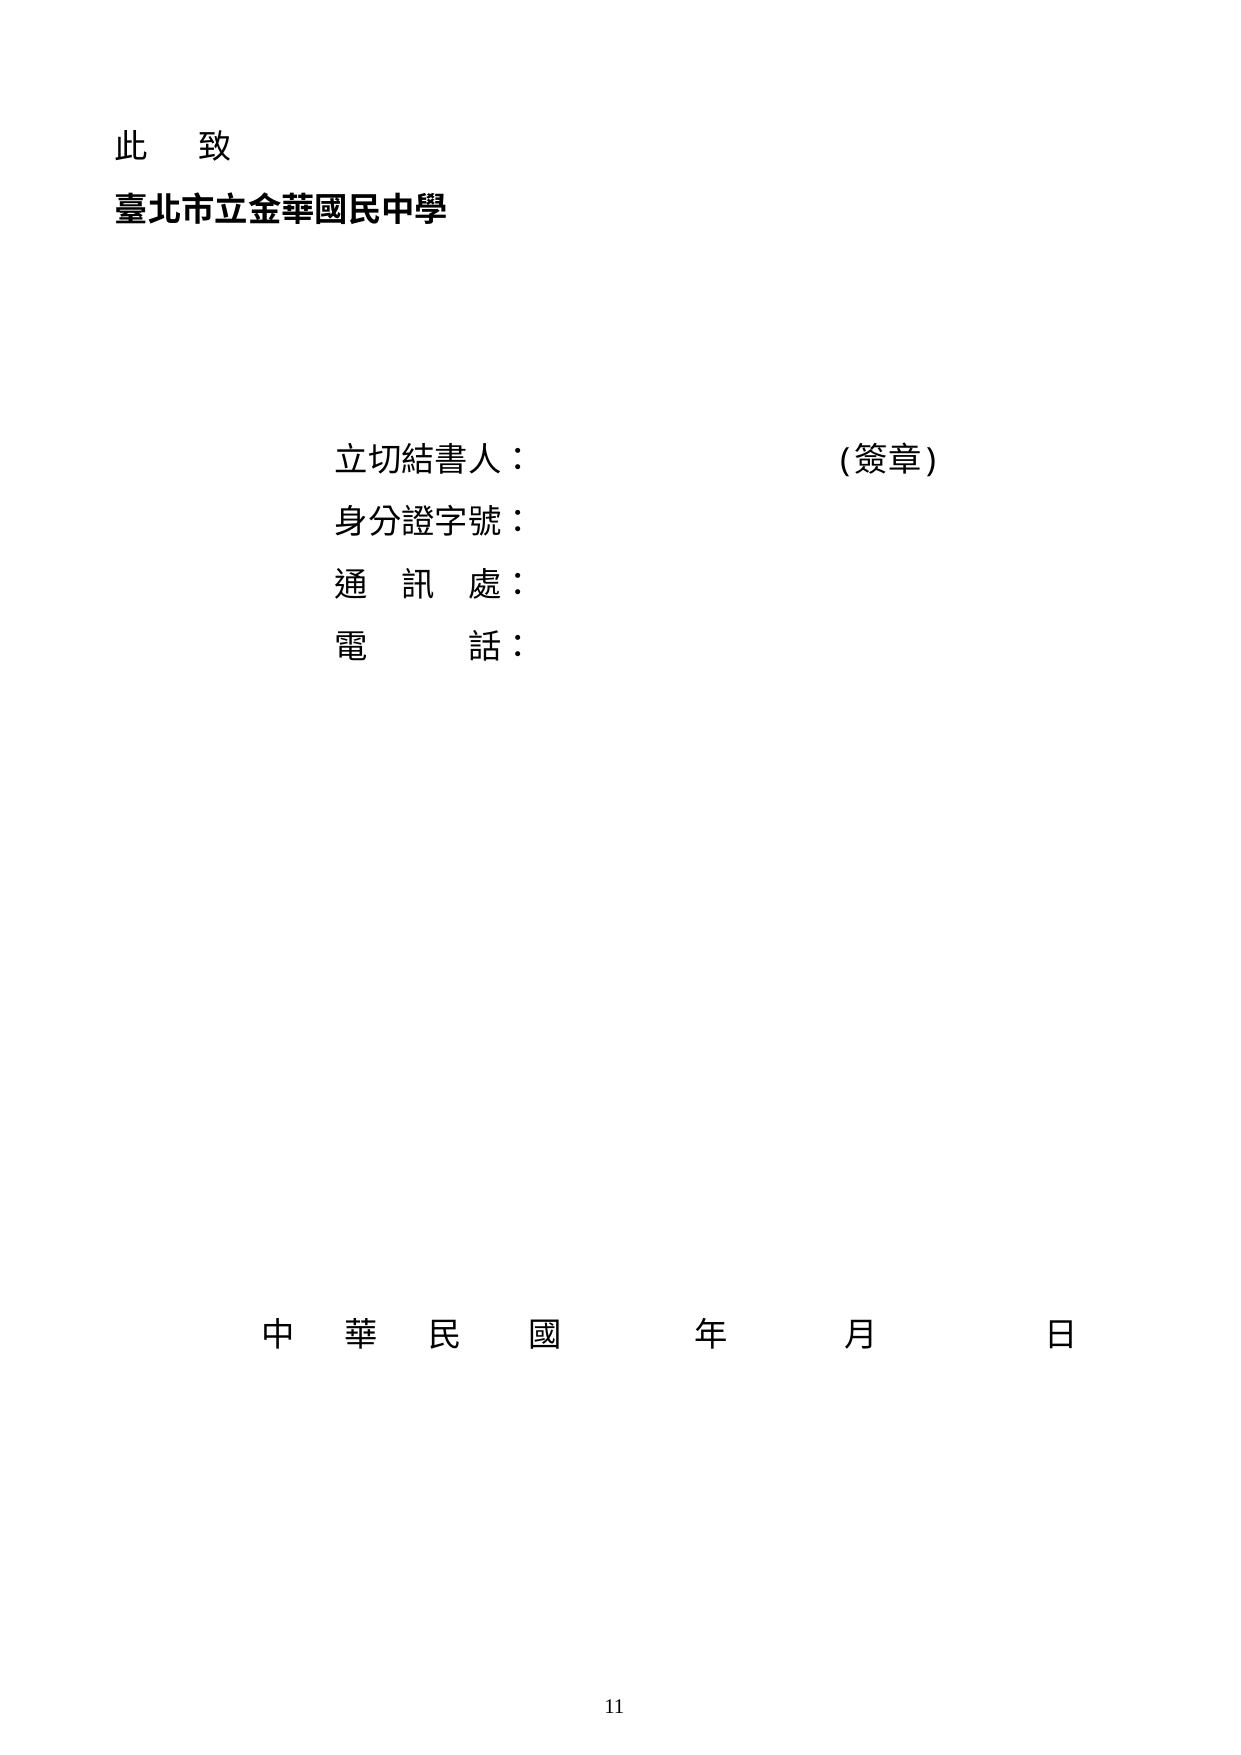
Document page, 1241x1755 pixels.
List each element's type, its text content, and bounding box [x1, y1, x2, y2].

text 電 話： [94, 603, 1134, 665]
text 身分證字號： [94, 478, 1134, 540]
text 中 華 民 國 年 月 日 [94, 1290, 1134, 1353]
text 臺北市立金華國民中學 [94, 165, 1134, 228]
text 立切結書人： (簽章) [94, 415, 1134, 478]
text 此 致 [94, 103, 1134, 165]
text 通 訊 處： [94, 540, 1134, 603]
